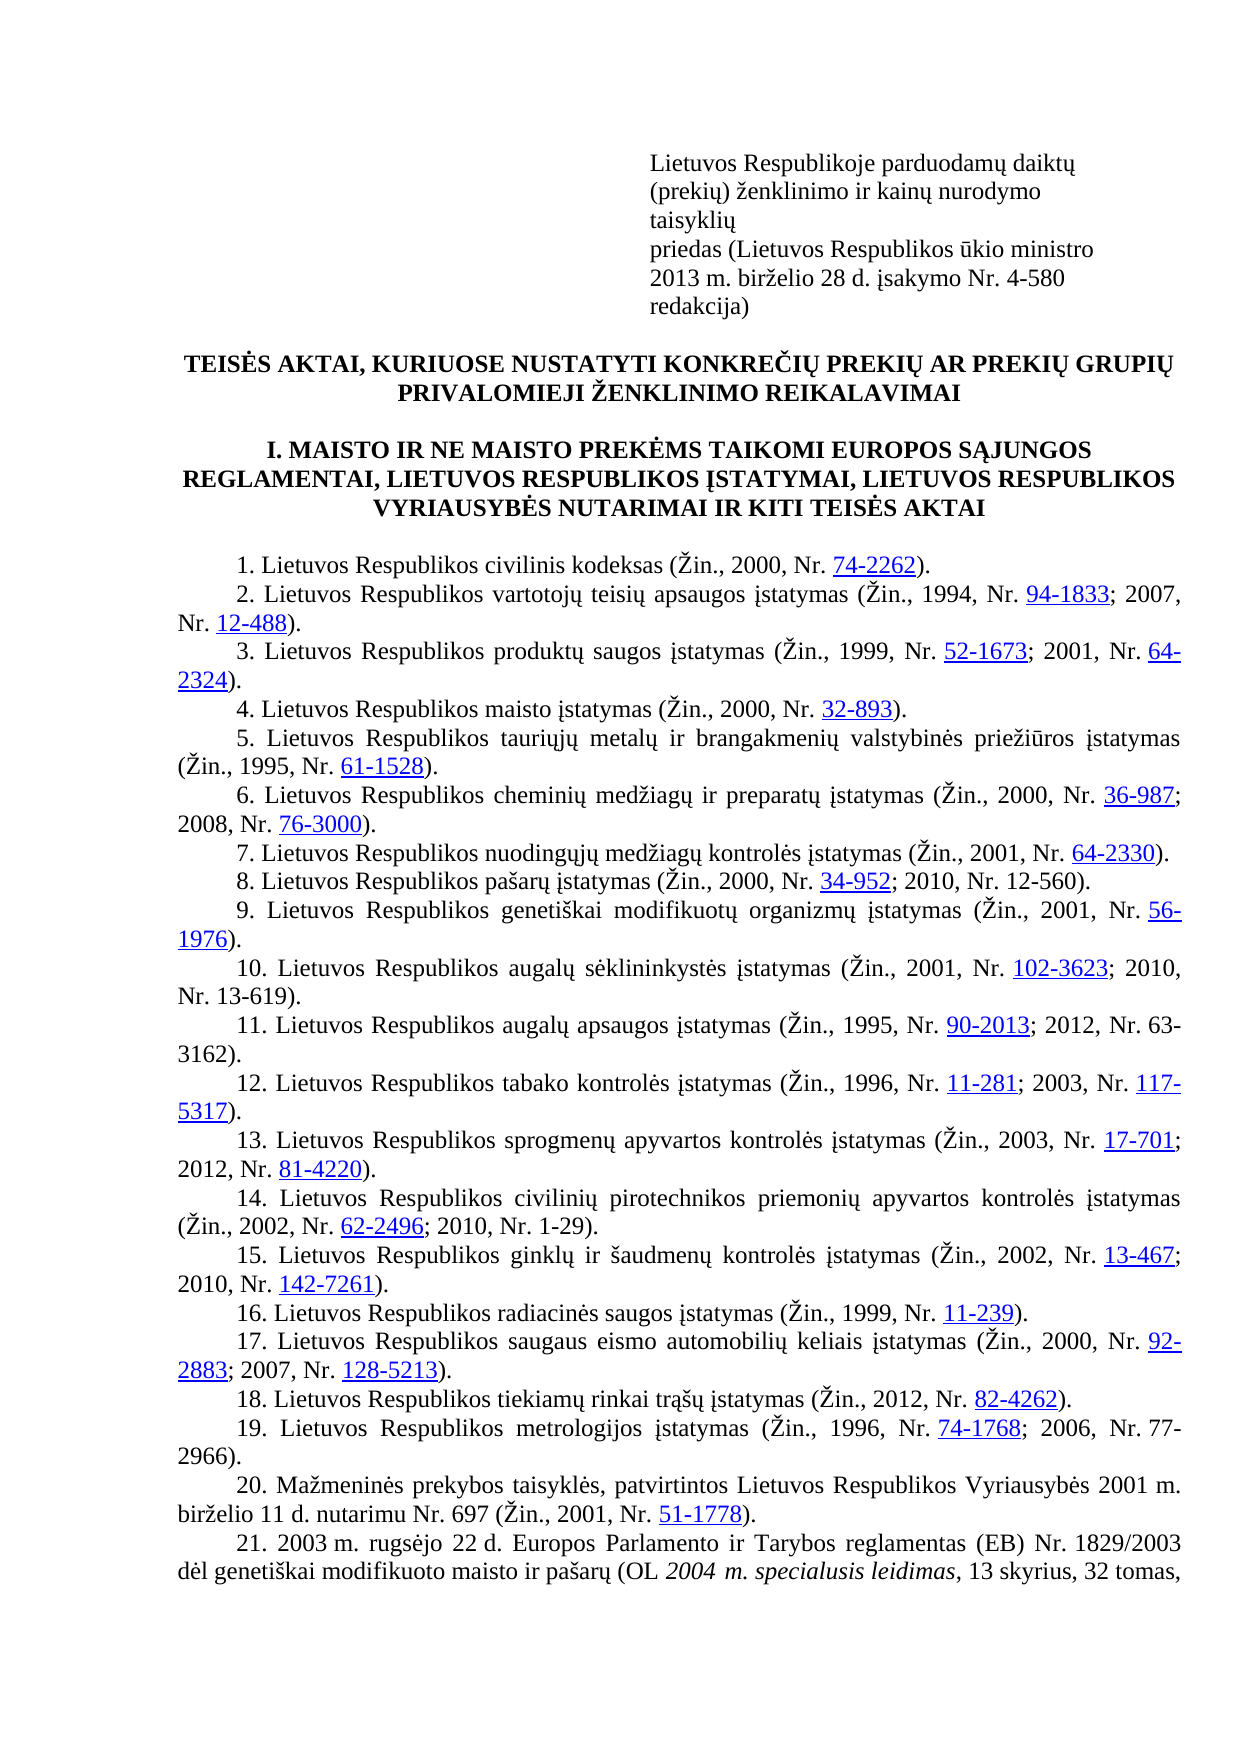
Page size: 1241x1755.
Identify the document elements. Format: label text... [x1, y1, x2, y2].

text 19. Lietuvos Respublikos metrologijos įstatymas (Žin., 1996, Nr. 74-1768; 2006, Nr. 77-2966). [177, 1413, 1181, 1470]
text Lietuvos Respublikoje parduodamų daiktų [649, 148, 1181, 176]
text 3. Lietuvos Respublikos produktų saugos įstatymas (Žin., 1999, Nr. 52-1673; 2001, Nr. 64-2324). [177, 636, 1181, 694]
text 18. Lietuvos Respublikos tiekiamų rinkai trąšų įstatymas (Žin., 2012, Nr. 82-4262). [177, 1384, 1181, 1413]
text 4. Lietuvos Respublikos maisto įstatymas (Žin., 2000, Nr. 32-893). [177, 694, 1181, 723]
text TEISĖS AKTAI, KURIUOSE NUSTATYTI KONKREČIŲ PREKIŲ AR PREKIŲ GRUPIŲ PRIVALOMIEJI ŽENKLINIMO REIKALAVIMAI [177, 349, 1181, 406]
text 20. Mažmeninės prekybos taisyklės, patvirtintos Lietuvos Respublikos Vyriausybės 2001 m. birželio 11 d. nutarimu Nr. 697 (Žin., 2001, Nr. 51-1778). [177, 1470, 1181, 1528]
text 5. Lietuvos Respublikos tauriųjų metalų ir brangakmenių valstybinės priežiūros įstatymas (Žin., 1995, Nr. 61-1528). [177, 723, 1181, 780]
text 1. Lietuvos Respublikos civilinis kodeksas (Žin., 2000, Nr. 74-2262). [177, 550, 1181, 579]
text 12. Lietuvos Respublikos tabako kontrolės įstatymas (Žin., 1996, Nr. 11-281; 2003, Nr. 117-5317). [177, 1068, 1181, 1125]
text priedas (Lietuvos Respublikos ūkio ministro [649, 234, 1181, 263]
text 14. Lietuvos Respublikos civilinių pirotechnikos priemonių apyvartos kontrolės įstatymas (Žin., 2002, Nr. 62-2496; 2010, Nr. 1-29). [177, 1183, 1181, 1240]
text 15. Lietuvos Respublikos ginklų ir šaudmenų kontrolės įstatymas (Žin., 2002, Nr. 13-467; 2010, Nr. 142-7261). [177, 1240, 1181, 1298]
text 8. Lietuvos Respublikos pašarų įstatymas (Žin., 2000, Nr. 34-952; 2010, Nr. 12-560). [177, 866, 1181, 895]
text 6. Lietuvos Respublikos cheminių medžiagų ir preparatų įstatymas (Žin., 2000, Nr. 36-987; 2008, Nr. 76-3000). [177, 780, 1181, 838]
text redakcija) [649, 291, 1181, 320]
text 2. Lietuvos Respublikos vartotojų teisių apsaugos įstatymas (Žin., 1994, Nr. 94-1833; 2007, Nr. 12-488). [177, 579, 1181, 636]
text 13. Lietuvos Respublikos sprogmenų apyvartos kontrolės įstatymas (Žin., 2003, Nr. 17-701; 2012, Nr. 81-4220). [177, 1125, 1181, 1183]
text 7. Lietuvos Respublikos nuodingųjų medžiagų kontrolės įstatymas (Žin., 2001, Nr. 64-2330). [177, 838, 1181, 866]
text 10. Lietuvos Respublikos augalų sėklininkystės įstatymas (Žin., 2001, Nr. 102-3623; 2010, Nr. 13-619). [177, 953, 1181, 1010]
text 9. Lietuvos Respublikos genetiškai modifikuotų organizmų įstatymas (Žin., 2001, Nr. 56-1976). [177, 895, 1181, 953]
text (prekių) ženklinimo ir kainų nurodymo [649, 176, 1181, 205]
text I. MAISTO IR NE MAISTO PREKĖMS TAIKOMI EUROPOS SĄJUNGOS REGLAMENTAI, LIETUVOS RESPUBLIKOS ĮSTATYMAI, LIETUVOS RESPUBLIKOS VYRIAUSYBĖS NUTARIMAI IR KITI TEISĖS AKTAI [177, 435, 1181, 521]
text 21. 2003 m. rugsėjo 22 d. Europos Parlamento ir Tarybos reglamentas (EB) Nr. 1829/2003 dėl genetiškai modifikuoto maisto ir pašarų (OL 2004 m. specialusis leidimas, 13 skyrius, 32 tomas, [177, 1528, 1181, 1585]
text 16. Lietuvos Respublikos radiacinės saugos įstatymas (Žin., 1999, Nr. 11-239). [177, 1298, 1181, 1326]
text 2013 m. birželio 28 d. įsakymo Nr. 4-580 [649, 263, 1181, 291]
text 11. Lietuvos Respublikos augalų apsaugos įstatymas (Žin., 1995, Nr. 90-2013; 2012, Nr. 63-3162). [177, 1010, 1181, 1068]
text taisyklių [649, 205, 1181, 234]
text 17. Lietuvos Respublikos saugaus eismo automobilių keliais įstatymas (Žin., 2000, Nr. 92-2883; 2007, Nr. 128-5213). [177, 1326, 1181, 1384]
